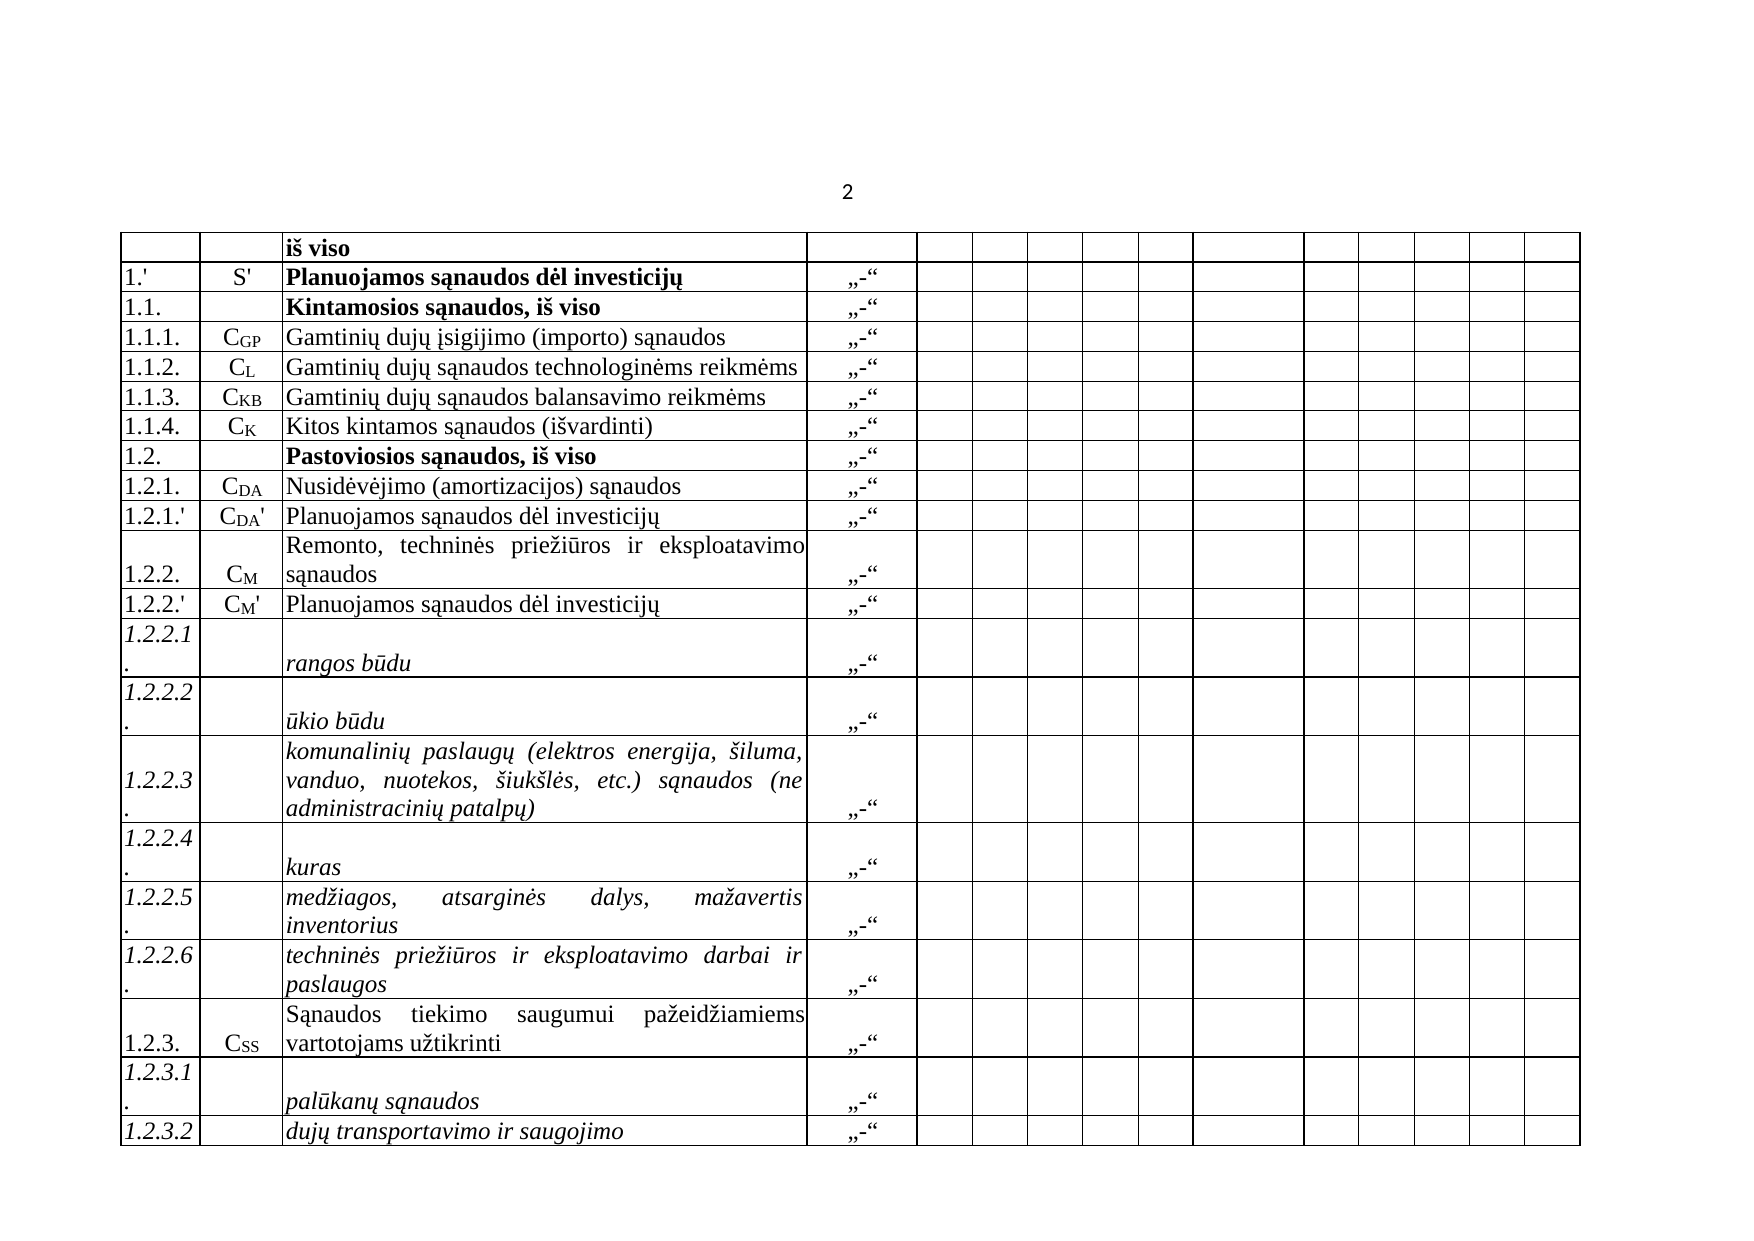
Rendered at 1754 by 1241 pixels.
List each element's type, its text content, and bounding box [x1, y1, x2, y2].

table_cell [1083, 352, 1138, 381]
table_cell [1525, 1116, 1579, 1145]
table_cell [1028, 411, 1082, 440]
table_cell [201, 882, 282, 939]
table_cell [1028, 1116, 1082, 1145]
table_cell [201, 1116, 282, 1145]
table_cell [1194, 589, 1303, 618]
table_cell [1028, 940, 1082, 998]
table_cell [1470, 501, 1524, 529]
table_cell Planuojamos sąnaudos dėl investicijų [283, 589, 806, 618]
table_cell [1470, 352, 1524, 381]
table_cell [918, 589, 972, 618]
table_cell [1359, 292, 1414, 321]
table_cell [918, 882, 972, 939]
table_cell [1525, 411, 1579, 440]
table_cell [1359, 382, 1414, 410]
table_cell [1028, 382, 1082, 410]
table_cell CSS [201, 999, 282, 1056]
table_cell palūkanų sąnaudos [283, 1058, 806, 1115]
table_cell [1139, 999, 1192, 1056]
table_cell [1470, 882, 1524, 939]
table_cell 1.1.2. [122, 352, 199, 381]
table_cell [1470, 322, 1524, 351]
table_cell [973, 441, 1027, 470]
table_cell [1359, 823, 1414, 881]
table_cell [201, 292, 282, 321]
table_cell [1028, 736, 1082, 822]
table_cell 1.2.2.5. [122, 882, 199, 939]
table_cell „-“ [808, 501, 916, 529]
table_cell [1083, 501, 1138, 529]
table_cell [1415, 619, 1469, 676]
table_cell [1525, 823, 1579, 881]
table_cell [918, 678, 972, 735]
table_cell [973, 940, 1027, 998]
table_cell [1194, 263, 1303, 291]
table_cell [1139, 441, 1192, 470]
table_cell CM' [201, 589, 282, 618]
table_cell „-“ [808, 1116, 916, 1145]
table_cell [1139, 471, 1192, 500]
table_cell [1083, 1058, 1138, 1115]
table_cell 1.2.1.' [122, 501, 199, 529]
table_cell [1139, 823, 1192, 881]
table_cell Kintamosios sąnaudos, iš viso [283, 292, 806, 321]
table_cell [1525, 292, 1579, 321]
table_cell [1139, 940, 1192, 998]
table_cell [1194, 382, 1303, 410]
table_cell [1028, 441, 1082, 470]
table_cell [1359, 678, 1414, 735]
table_cell [1470, 1116, 1524, 1145]
table_cell [1525, 352, 1579, 381]
table_cell 1.2.2.6. [122, 940, 199, 998]
table_cell [1415, 1116, 1469, 1145]
table_cell [201, 233, 282, 261]
table_cell [1083, 471, 1138, 500]
table_cell [1083, 736, 1138, 822]
table_cell [1139, 1116, 1192, 1145]
table_cell CK [201, 411, 282, 440]
table_cell [973, 322, 1027, 351]
table_cell [1083, 999, 1138, 1056]
table_cell [1139, 882, 1192, 939]
table_cell [1525, 441, 1579, 470]
table_cell [973, 1058, 1027, 1115]
table_cell [122, 233, 199, 261]
table_cell 1.1. [122, 292, 199, 321]
table_cell „-“ [808, 531, 916, 588]
table_cell [1194, 471, 1303, 500]
table_cell Gamtinių dujų sąnaudos technologinėms reikmėms [283, 352, 806, 381]
table_cell [1139, 411, 1192, 440]
table_cell [918, 736, 972, 822]
table_cell [1415, 233, 1469, 261]
table_cell [1139, 531, 1192, 588]
table_cell [1525, 678, 1579, 735]
table_cell [1194, 352, 1303, 381]
table_cell [1305, 678, 1358, 735]
table_cell 1.2.3. [122, 999, 199, 1056]
table_cell [1415, 678, 1469, 735]
table_cell Remonto, techninės priežiūros ir eksploatavimo sąnaudos [283, 531, 806, 588]
table_cell [1194, 940, 1303, 998]
table_cell [1305, 263, 1358, 291]
table_cell 1.2.2.2. [122, 678, 199, 735]
table_cell [1083, 1116, 1138, 1145]
table_cell [1194, 411, 1303, 440]
table_cell [1194, 882, 1303, 939]
table_cell [1083, 233, 1138, 261]
table_cell [1194, 999, 1303, 1056]
table_cell [1415, 441, 1469, 470]
table_cell [1470, 292, 1524, 321]
table_cell [1028, 999, 1082, 1056]
table_cell [1139, 233, 1192, 261]
table_cell [1194, 441, 1303, 470]
table_cell [1083, 292, 1138, 321]
table_cell [1139, 1058, 1192, 1115]
table_cell CDA [201, 471, 282, 500]
table_cell [1415, 999, 1469, 1056]
table_cell [918, 531, 972, 588]
table_cell [918, 823, 972, 881]
table_cell S' [201, 263, 282, 291]
table_cell [918, 382, 972, 410]
table_cell [1525, 882, 1579, 939]
table_cell [1359, 736, 1414, 822]
table_cell [1028, 589, 1082, 618]
table_cell [1525, 736, 1579, 822]
table_cell [1194, 322, 1303, 351]
table_cell [1083, 619, 1138, 676]
table_cell [1194, 823, 1303, 881]
table_cell [1305, 233, 1358, 261]
table_cell [1359, 999, 1414, 1056]
table_cell [1470, 411, 1524, 440]
table_cell [1083, 411, 1138, 440]
table_cell [1525, 501, 1579, 529]
table_cell [1525, 999, 1579, 1056]
table_cell [1525, 471, 1579, 500]
table_cell [973, 619, 1027, 676]
table_cell [1359, 233, 1414, 261]
table_cell „-“ [808, 471, 916, 500]
table_cell [918, 263, 972, 291]
table_cell [1305, 352, 1358, 381]
table_cell [1194, 292, 1303, 321]
table_cell [1359, 940, 1414, 998]
table_cell [973, 471, 1027, 500]
table_cell [1470, 1058, 1524, 1115]
table_cell [1359, 263, 1414, 291]
table_cell „-“ [808, 352, 916, 381]
table_cell [973, 999, 1027, 1056]
table_cell [1194, 233, 1303, 261]
table_cell [1305, 882, 1358, 939]
table_cell Nusidėvėjimo (amortizacijos) sąnaudos [283, 471, 806, 500]
table_cell [1083, 882, 1138, 939]
table_cell techninės priežiūros ir eksploatavimo darbai ir paslaugos [283, 940, 806, 998]
table_cell [973, 678, 1027, 735]
table_cell CGP [201, 322, 282, 351]
table_cell [1305, 322, 1358, 351]
table_cell [1470, 531, 1524, 588]
table_cell [1139, 382, 1192, 410]
table_cell [1028, 292, 1082, 321]
table_cell [1470, 589, 1524, 618]
table_cell [201, 619, 282, 676]
table_cell CM [201, 531, 282, 588]
table_cell [1525, 1058, 1579, 1115]
table_cell [1359, 589, 1414, 618]
table_cell [1415, 736, 1469, 822]
table_cell kuras [283, 823, 806, 881]
table_cell [1415, 322, 1469, 351]
table_cell [1525, 589, 1579, 618]
table_cell [1028, 882, 1082, 939]
table_cell [201, 736, 282, 822]
table_cell [1028, 678, 1082, 735]
table_cell [1083, 678, 1138, 735]
table_cell [201, 823, 282, 881]
table_cell [1139, 589, 1192, 618]
table_cell [918, 1058, 972, 1115]
table_cell „-“ [808, 940, 916, 998]
table_cell [201, 441, 282, 470]
table_cell [1028, 233, 1082, 261]
table_cell [1470, 940, 1524, 998]
table_cell [1470, 678, 1524, 735]
table_cell „-“ [808, 619, 916, 676]
table_cell [973, 501, 1027, 529]
table_cell 1.1.1. [122, 322, 199, 351]
table_cell 1.1.4. [122, 411, 199, 440]
table_cell Planuojamos sąnaudos dėl investicijų [283, 263, 806, 291]
table_cell [1083, 382, 1138, 410]
table_cell „-“ [808, 882, 916, 939]
table_cell [973, 531, 1027, 588]
table_cell 1.2.2.4. [122, 823, 199, 881]
table_cell [1415, 531, 1469, 588]
table_cell CDA' [201, 501, 282, 529]
table_cell [1470, 382, 1524, 410]
table_cell [1028, 619, 1082, 676]
table_cell [1194, 1116, 1303, 1145]
table_cell [1359, 501, 1414, 529]
table_cell [973, 589, 1027, 618]
table_cell [1359, 1116, 1414, 1145]
table_cell [918, 322, 972, 351]
table_cell [973, 233, 1027, 261]
table_cell [918, 441, 972, 470]
table_cell [1359, 882, 1414, 939]
table_cell [1083, 940, 1138, 998]
table_cell [1194, 619, 1303, 676]
table_cell [1028, 263, 1082, 291]
table_cell 1.2.2. [122, 531, 199, 588]
table_cell 1.2.2.3. [122, 736, 199, 822]
table_cell [918, 292, 972, 321]
table_cell [1305, 441, 1358, 470]
table_cell „-“ [808, 441, 916, 470]
table_cell 1.2.1. [122, 471, 199, 500]
table_cell [1415, 1058, 1469, 1115]
table_cell [808, 233, 916, 261]
table_cell iš viso [283, 233, 806, 261]
table_cell [1139, 501, 1192, 529]
table_cell ūkio būdu [283, 678, 806, 735]
table_cell „-“ [808, 999, 916, 1056]
table_cell [1028, 471, 1082, 500]
table_cell [1139, 352, 1192, 381]
table_cell [1470, 823, 1524, 881]
table_cell [201, 1058, 282, 1115]
table_cell 1.1.3. [122, 382, 199, 410]
table_cell Sąnaudos tiekimo saugumui pažeidžiamiems vartotojams užtikrinti [283, 999, 806, 1056]
table_cell [973, 882, 1027, 939]
table_cell „-“ [808, 292, 916, 321]
table_cell „-“ [808, 678, 916, 735]
table_cell [1305, 823, 1358, 881]
table_cell [1525, 263, 1579, 291]
table_cell [1359, 352, 1414, 381]
table_cell [973, 263, 1027, 291]
table_cell [201, 940, 282, 998]
table_cell „-“ [808, 263, 916, 291]
table_cell [201, 678, 282, 735]
table_cell [1415, 471, 1469, 500]
table_cell Planuojamos sąnaudos dėl investicijų [283, 501, 806, 529]
table_cell 1.2.3.1. [122, 1058, 199, 1115]
table_cell [1359, 531, 1414, 588]
table_cell [1028, 531, 1082, 588]
table_cell [1415, 292, 1469, 321]
table_cell [1305, 382, 1358, 410]
table_cell Kitos kintamos sąnaudos (išvardinti) [283, 411, 806, 440]
table_cell [1305, 1058, 1358, 1115]
table_cell [1525, 322, 1579, 351]
table_cell [1415, 411, 1469, 440]
table_cell [1415, 352, 1469, 381]
table_cell [1028, 352, 1082, 381]
table_cell [1305, 1116, 1358, 1145]
table_cell [1359, 471, 1414, 500]
table_cell [918, 940, 972, 998]
table_cell „-“ [808, 322, 916, 351]
table_cell [973, 823, 1027, 881]
table_cell 1.2.2.' [122, 589, 199, 618]
table_cell [1359, 411, 1414, 440]
table_cell [918, 411, 972, 440]
table_cell „-“ [808, 736, 916, 822]
table_cell Gamtinių dujų įsigijimo (importo) sąnaudos [283, 322, 806, 351]
table_cell [1083, 441, 1138, 470]
table_cell [1139, 619, 1192, 676]
table_cell [1415, 882, 1469, 939]
table_cell [1305, 619, 1358, 676]
table_cell [1305, 940, 1358, 998]
table_cell [1139, 263, 1192, 291]
table_cell „-“ [808, 823, 916, 881]
table_cell 1.2.3.2 [122, 1116, 199, 1145]
table_cell „-“ [808, 589, 916, 618]
table_cell [918, 471, 972, 500]
table_cell 1.' [122, 263, 199, 291]
table_cell [1470, 471, 1524, 500]
table_cell [1305, 471, 1358, 500]
table_cell [1194, 678, 1303, 735]
table_cell Pastoviosios sąnaudos, iš viso [283, 441, 806, 470]
table_cell „-“ [808, 411, 916, 440]
table_cell [973, 352, 1027, 381]
table_cell [1470, 233, 1524, 261]
table_cell [1305, 736, 1358, 822]
table_cell komunalinių paslaugų (elektros energija, šiluma, vanduo, nuotekos, šiukšlės, etc.) sąnaudos (ne administracinių patalpų) [283, 736, 806, 822]
table_cell [1305, 292, 1358, 321]
table_cell [1028, 501, 1082, 529]
table_cell [1525, 233, 1579, 261]
table_cell [1305, 411, 1358, 440]
table_cell [1359, 1058, 1414, 1115]
table_cell [973, 382, 1027, 410]
table_cell [1305, 501, 1358, 529]
table_cell [1028, 1058, 1082, 1115]
table_cell [1083, 322, 1138, 351]
table_cell [1028, 322, 1082, 351]
table_cell [1359, 441, 1414, 470]
table_cell [973, 736, 1027, 822]
table_cell [918, 233, 972, 261]
table_cell [973, 292, 1027, 321]
table_cell [1415, 823, 1469, 881]
table_cell [973, 411, 1027, 440]
table_cell [1139, 292, 1192, 321]
table_cell [1305, 531, 1358, 588]
table_cell [1083, 589, 1138, 618]
table_cell [1305, 589, 1358, 618]
table_cell medžiagos, atsarginės dalys, mažavertis inventorius [283, 882, 806, 939]
table_cell [1194, 501, 1303, 529]
table_cell [1359, 619, 1414, 676]
table_cell [1415, 940, 1469, 998]
table_cell [1415, 589, 1469, 618]
table_cell [1083, 823, 1138, 881]
table_cell CL [201, 352, 282, 381]
table_cell dujų transportavimo ir saugojimo [283, 1116, 806, 1145]
table_cell [1305, 999, 1358, 1056]
table_cell [918, 999, 972, 1056]
table_cell [1470, 441, 1524, 470]
table_cell [1139, 678, 1192, 735]
table_cell [1525, 382, 1579, 410]
table_cell [1139, 736, 1192, 822]
table_cell [1525, 940, 1579, 998]
table_cell CKB [201, 382, 282, 410]
table_cell [1083, 531, 1138, 588]
table_cell „-“ [808, 1058, 916, 1115]
table_cell 1.2. [122, 441, 199, 470]
table_cell [1525, 619, 1579, 676]
table_cell [1470, 263, 1524, 291]
table_cell [1415, 263, 1469, 291]
table_cell [1415, 501, 1469, 529]
table_cell [918, 619, 972, 676]
table_cell [1194, 1058, 1303, 1115]
table_cell [1194, 736, 1303, 822]
table_cell [918, 352, 972, 381]
table_cell [1139, 322, 1192, 351]
table_cell [1083, 263, 1138, 291]
table_cell [973, 1116, 1027, 1145]
table_cell [918, 501, 972, 529]
table_cell [1470, 736, 1524, 822]
table_cell [1359, 322, 1414, 351]
table_cell rangos būdu [283, 619, 806, 676]
table_cell Gamtinių dujų sąnaudos balansavimo reikmėms [283, 382, 806, 410]
table_cell [1470, 619, 1524, 676]
table_cell 1.2.2.1. [122, 619, 199, 676]
table_cell [1194, 531, 1303, 588]
table_cell [1415, 382, 1469, 410]
table_cell [1028, 823, 1082, 881]
table_cell [918, 1116, 972, 1145]
table_cell [1470, 999, 1524, 1056]
table_cell [1525, 531, 1579, 588]
table_cell „-“ [808, 382, 916, 410]
